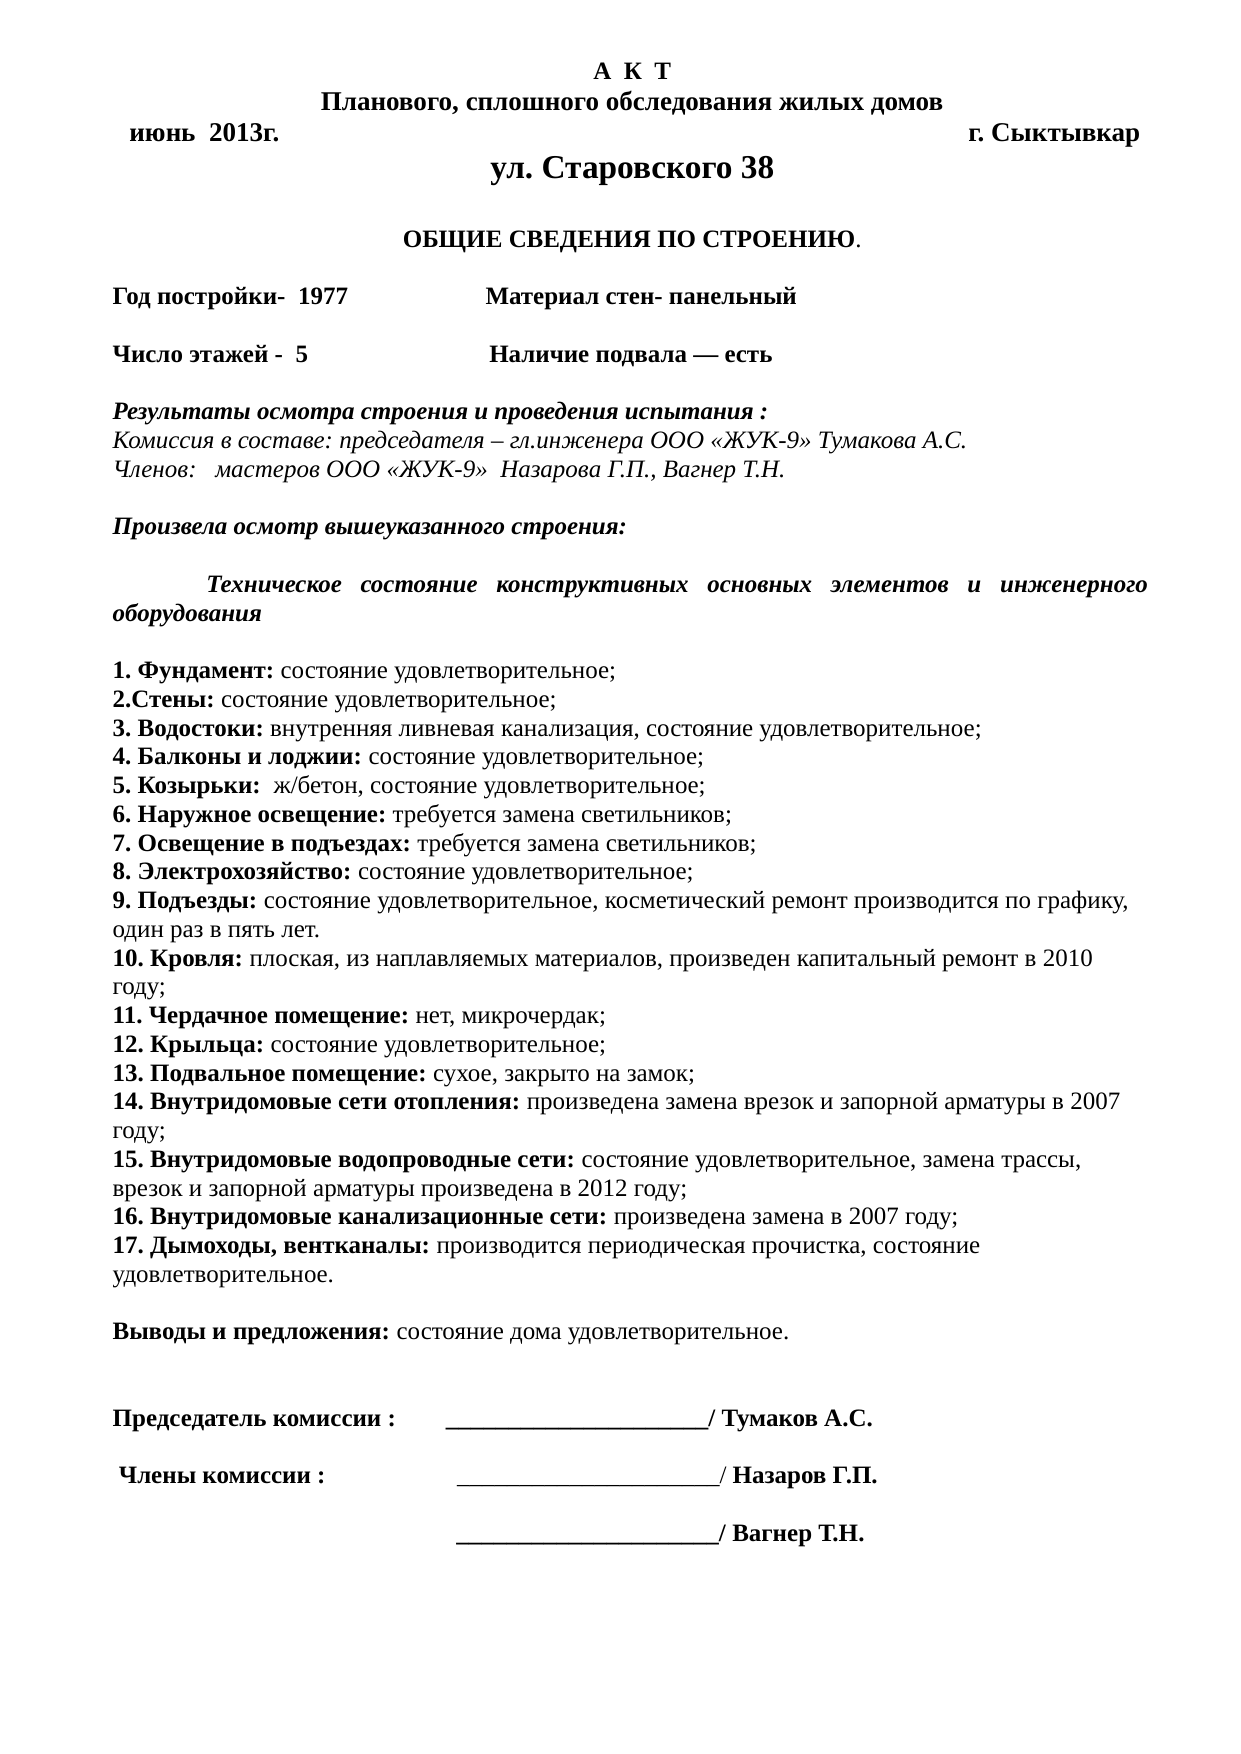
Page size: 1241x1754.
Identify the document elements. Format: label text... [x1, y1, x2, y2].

text 3. Водостоки: внутренняя ливневая канализация, состояние удовлетворительное; [112, 713, 1152, 741]
text 4. Балконы и лоджии: состояние удовлетворительное; [112, 741, 1152, 770]
text Выводы и предложения: состояние дома удовлетворительное. [112, 1316, 1152, 1345]
text Членов: мастеров ООО «ЖУК-9» Назарова Г.П., Вагнер Т.Н. [112, 454, 1152, 483]
text 7. Освещение в подъездах: требуется замена светильников; [112, 828, 1152, 856]
text 9. Подъезды: состояние удовлетворительное, косметический ремонт производится по графику, один раз в пять лет. [112, 885, 1152, 943]
text 11. Чердачное помещение: нет, микрочердак; [112, 1000, 1152, 1029]
text Произвела осмотр вышеуказанного строения: [112, 511, 1152, 540]
text 13. Подвальное помещение: сухое, закрыто на замок; [112, 1058, 1152, 1086]
text 6. Наружное освещение: требуется замена светильников; [112, 799, 1152, 828]
text июнь 2013г. г. Сыктывкар ул. Старовского 38 [112, 116, 1152, 186]
text Число этажей - 5 Наличие подвала — есть [112, 339, 1152, 368]
text 8. Электрохозяйство: состояние удовлетворительное; [112, 856, 1152, 885]
text 2.Стены: состояние удовлетворительное; [112, 684, 1152, 713]
text 14. Внутридомовые сети отопления: произведена замена врезок и запорной арматуры в 2007 году; [112, 1086, 1152, 1144]
text 5. Козырьки: ж/бетон, состояние удовлетворительное; [112, 770, 1152, 799]
text ОБЩИЕ СВЕДЕНИЯ ПО СТРОЕНИЮ. [112, 224, 1152, 253]
text _____________________/ Вагнер Т.Н. [112, 1518, 1152, 1546]
text 12. Крыльца: состояние удовлетворительное; [112, 1029, 1152, 1058]
text А К Т [112, 56, 1152, 85]
text Председатель комиссии : _____________________/ Тумаков А.С. [112, 1403, 1152, 1431]
text 15. Внутридомовые водопроводные сети: состояние удовлетворительное, замена трассы, врезок и запорной арматуры произведена в 2012 году; [112, 1144, 1152, 1201]
text Год постройки- 1977 Материал стен- панельный [112, 281, 1152, 310]
text Комиссия в составе: председателя – гл.инженера ООО «ЖУК-9» Тумакова А.С. [112, 425, 1152, 454]
text 1. Фундамент: состояние удовлетворительное; [112, 655, 1152, 684]
text Техническое состояние конструктивных основных элементов и инженерного оборудования [112, 569, 1152, 626]
text Члены комиссии : _____________________/ Назаров Г.П. [112, 1460, 1152, 1489]
text 10. Кровля: плоская, из наплавляемых материалов, произведен капитальный ремонт в 2010 году; [112, 943, 1152, 1000]
text 17. Дымоходы, вентканалы: производится периодическая прочистка, состояние удовлетворительное. [112, 1230, 1152, 1288]
text Результаты осмотра строения и проведения испытания : [112, 396, 1152, 425]
text 16. Внутридомовые канализационные сети: произведена замена в 2007 году; [112, 1201, 1152, 1230]
text Планового, сплошного обследования жилых домов [112, 85, 1152, 116]
